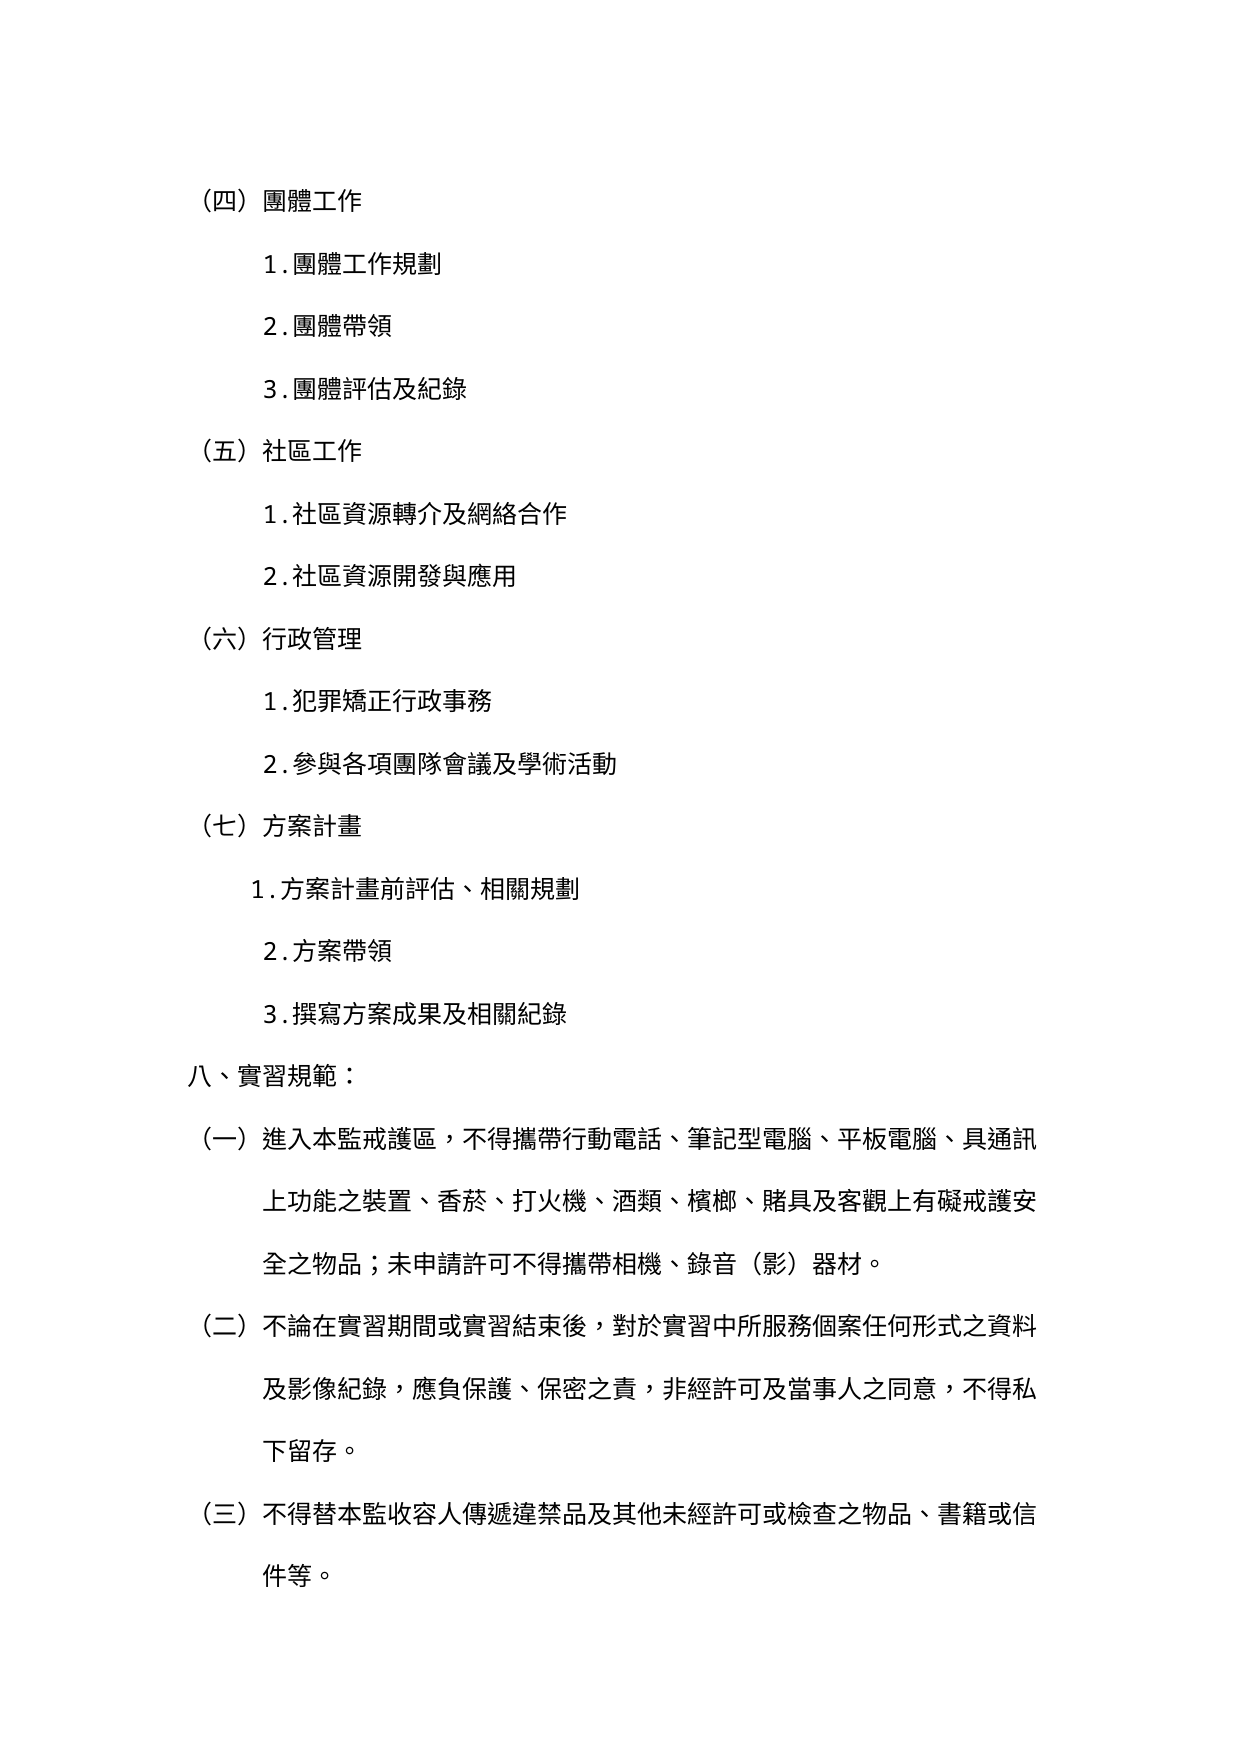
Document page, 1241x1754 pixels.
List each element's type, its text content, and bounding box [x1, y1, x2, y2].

text 2.參與各項團隊會議及學術活動 [187, 721, 1053, 783]
text （一）進入本監戒護區，不得攜帶行動電話、筆記型電腦、平板電腦、具通訊 [187, 1096, 1053, 1158]
text （五）社區工作 [187, 408, 1053, 471]
text （六）行政管理 [187, 596, 1053, 658]
text 下留存。 [187, 1408, 1053, 1471]
text （四）團體工作 [187, 158, 1053, 221]
text 1.方案計畫前評估、相關規劃 [187, 846, 1053, 908]
text 2.團體帶領 [187, 283, 1053, 346]
text 及影像紀錄，應負保護、保密之責，非經許可及當事人之同意，不得私 [187, 1346, 1053, 1408]
text 1.團體工作規劃 [187, 221, 1053, 283]
text 件等。 [187, 1533, 1053, 1596]
text 2.社區資源開發與應用 [187, 533, 1053, 596]
text 3.撰寫方案成果及相關紀錄 [187, 971, 1053, 1033]
text 上功能之裝置、香菸、打火機、酒類、檳榔、賭具及客觀上有礙戒護安 [187, 1158, 1053, 1221]
text 3.團體評估及紀錄 [187, 346, 1053, 408]
text （三）不得替本監收容人傳遞違禁品及其他未經許可或檢查之物品、書籍或信 [187, 1471, 1053, 1533]
text 2.方案帶領 [187, 908, 1053, 971]
text 全之物品；未申請許可不得攜帶相機、錄音（影）器材。 [187, 1221, 1053, 1283]
text 八、實習規範： [187, 1033, 1053, 1096]
text （七）方案計畫 [187, 783, 1053, 846]
text 1.社區資源轉介及網絡合作 [187, 471, 1053, 533]
text 1.犯罪矯正行政事務 [187, 658, 1053, 721]
text （二）不論在實習期間或實習結束後，對於實習中所服務個案任何形式之資料 [187, 1283, 1053, 1346]
